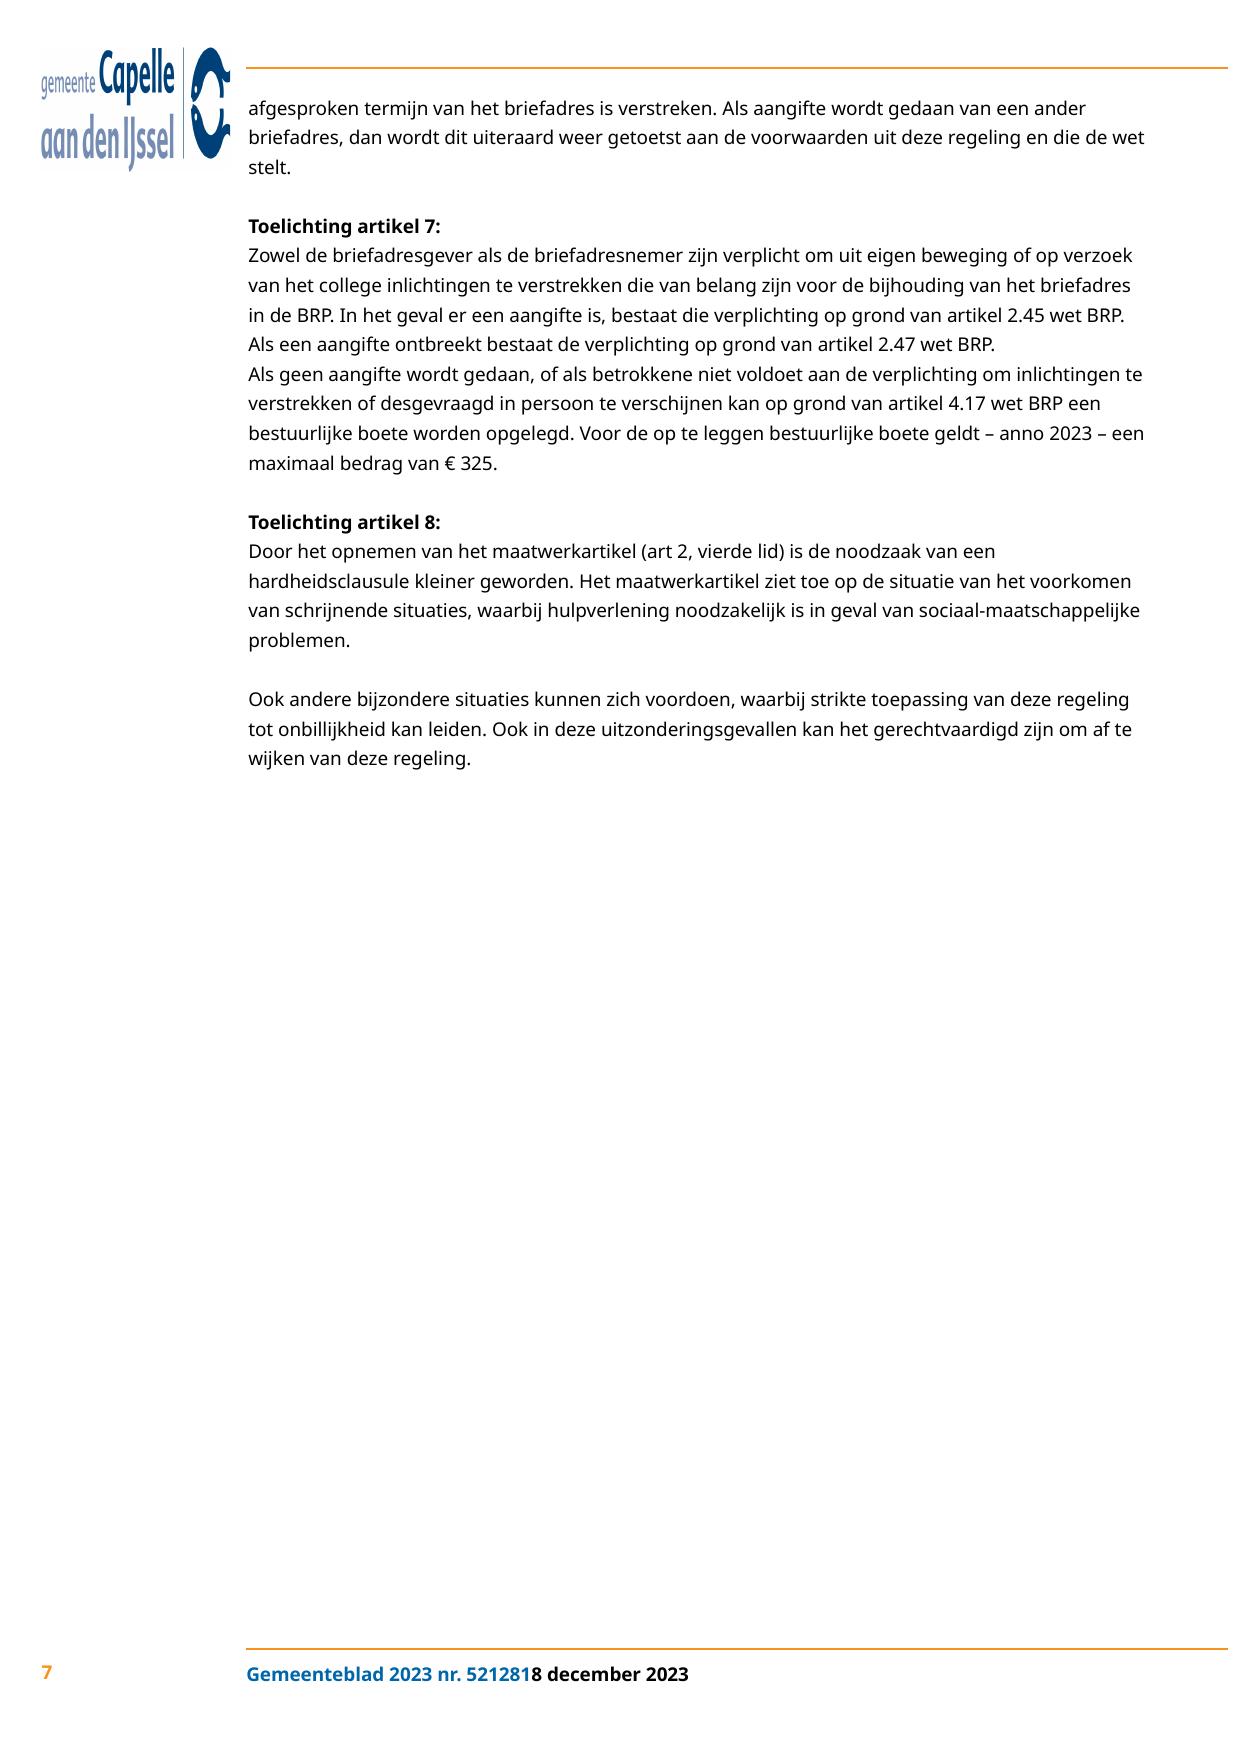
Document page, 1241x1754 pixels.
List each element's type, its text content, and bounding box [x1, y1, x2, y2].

text Ook andere bijzondere situaties kunnen zich voordoen, waarbij strikte toepassing van deze regeling tot onbillijkheid kan leiden. Ook in deze uitzonderingsgevallen kan het gerechtvaardigd zijn om af te wijken van deze regeling. [248, 686, 1152, 771]
text Zowel de briefadresgever als de briefadresnemer zijn verplicht om uit eigen beweging of op verzoek van het college inlichtingen te verstrekken die van belang zijn voor de bijhouding van het briefadres in de BRP. In het geval er een aangifte is, bestaat die verplichting op grond van artikel 2.45 wet BRP. Als een aangifte ontbreekt bestaat de verplichting op grond van artikel 2.47 wet BRP. [248, 243, 1152, 357]
text Als geen aangifte wordt gedaan, of als betrokkene niet voldoet aan de verplichting om inlichtingen te verstrekken of desgevraagd in persoon te verschijnen kan op grond van artikel 4.17 wet BRP een bestuurlijke boete worden opgelegd. Voor de op te leggen bestuurlijke boete geldt – anno 2023 – een maximaal bedrag van € 325. [248, 361, 1152, 476]
text Toelichting artikel 7: [248, 213, 1152, 239]
picture [41, 47, 231, 172]
text afgesproken termijn van het briefadres is verstreken. Als aangifte wordt gedaan van een ander briefadres, dan wordt dit uiteraard weer getoetst aan de voorwaarden uit deze regeling en die de wet stelt. [248, 95, 1152, 180]
text Door het opnemen van het maatwerkartikel (art 2, vierde lid) is de noodzaak van een hardheidsclausule kleiner geworden. Het maatwerkartikel ziet toe op de situatie van het voorkomen van schrijnende situaties, waarbij hulpverlening noodzakelijk is in geval van sociaal-maatschappelijke problemen. [248, 538, 1152, 653]
text Toelichting artikel 8: [248, 509, 1152, 535]
